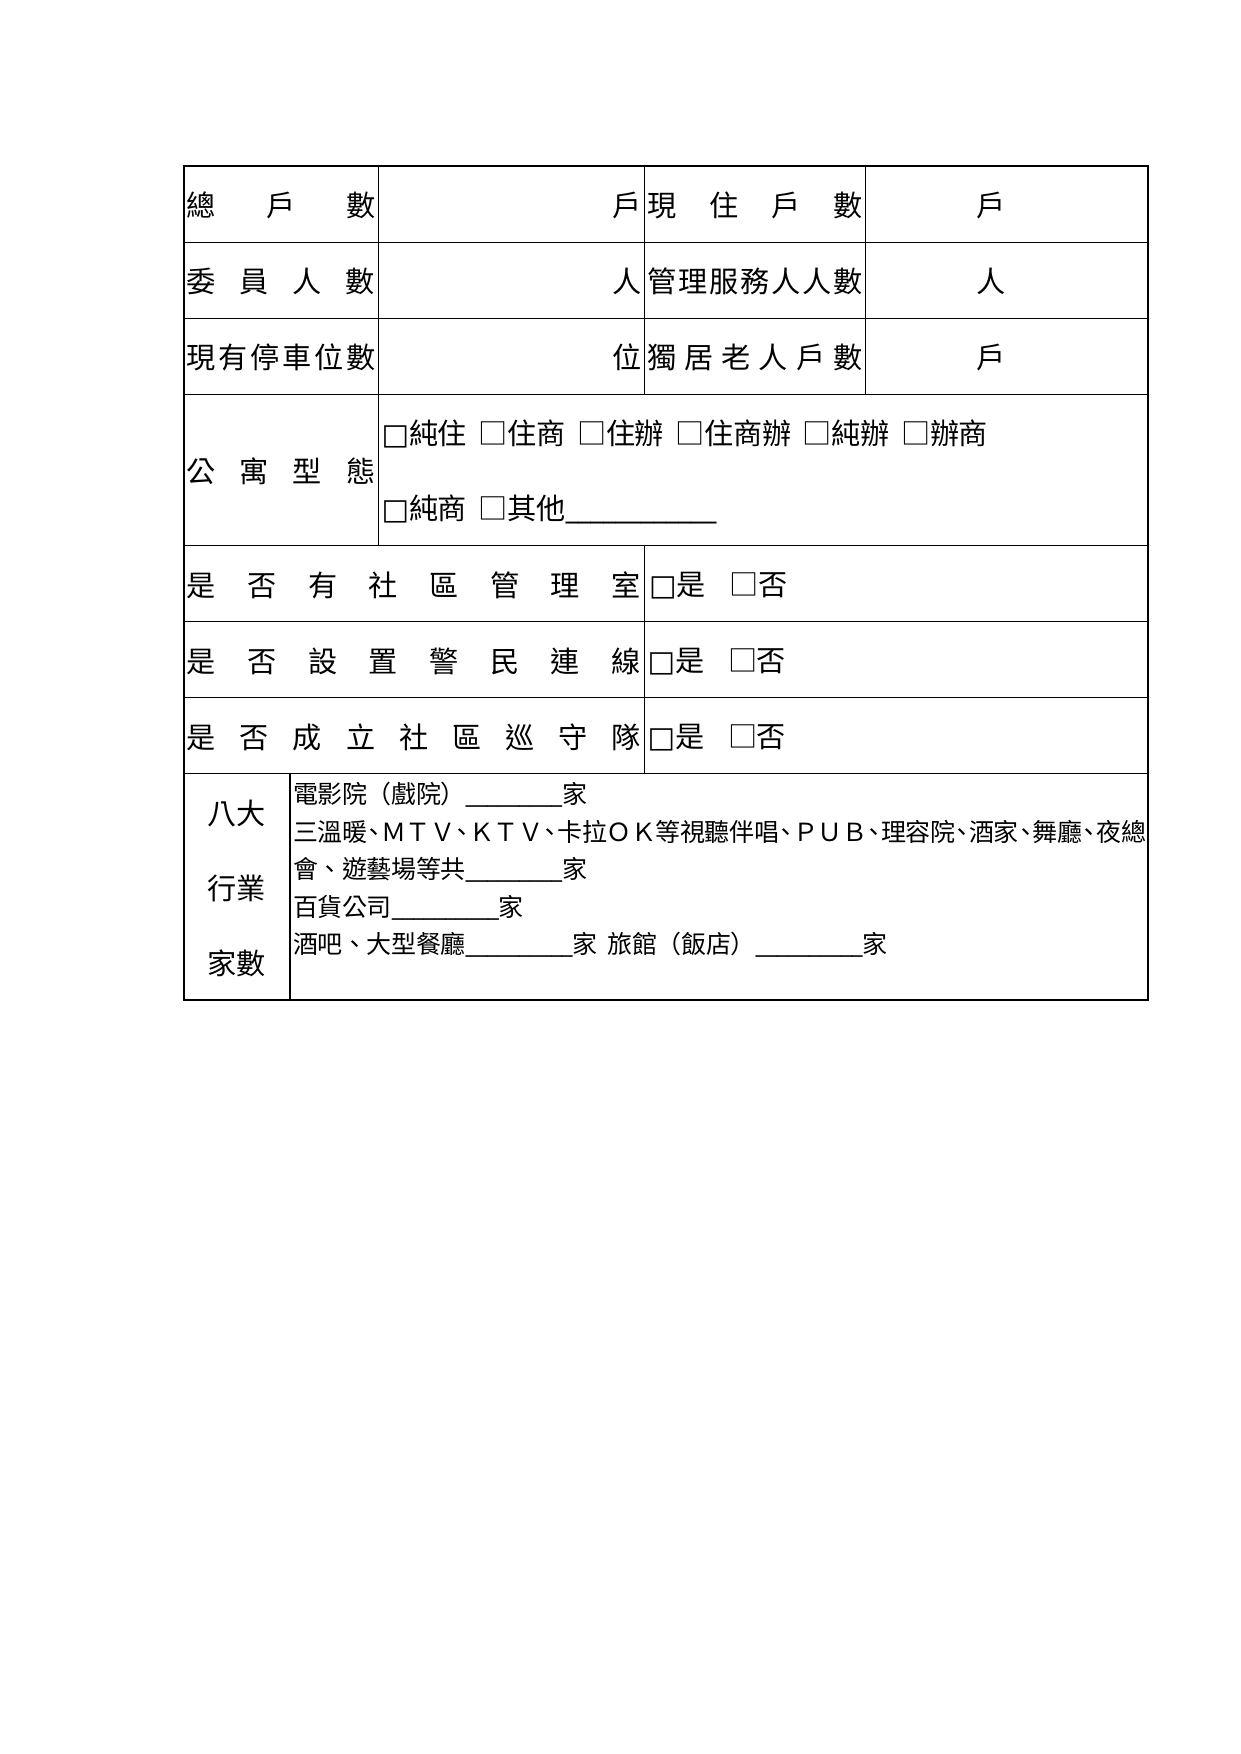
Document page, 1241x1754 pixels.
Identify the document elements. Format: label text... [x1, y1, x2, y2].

table_cell □是 □否 [645, 698, 1147, 773]
table_cell 獨居老人戶數 [645, 319, 865, 394]
table_cell 戶 [379, 167, 644, 242]
table_cell 是否設置警民連線 [185, 622, 644, 697]
table_cell 人 [379, 243, 644, 318]
table_cell 管理服務人人數 [645, 243, 865, 318]
table_cell 總戶數 [185, 167, 378, 242]
table_cell 公寓型態 [185, 395, 378, 545]
table_cell 位 [379, 319, 644, 394]
table_cell □是 □否 [645, 546, 1147, 621]
table_cell 電影院（戲院）_________家 三溫暖、ＭＴＶ、ＫＴＶ、卡拉ＯＫ等視聽伴唱、ＰＵＢ、理容院、酒家、舞廳、夜總會、遊藝場等共_________家 百貨公司__________家 酒吧、大型餐廳__________家 旅館（飯店）__________家 [291, 774, 1147, 999]
table_cell 現住戶數 [645, 167, 865, 242]
table_cell 人 [866, 243, 1147, 318]
table_cell 是否有社區管理室 [185, 546, 644, 621]
table_cell 戶 [866, 319, 1147, 394]
table_cell 現有停車位數 [185, 319, 378, 394]
table_cell 戶 [866, 167, 1147, 242]
table_cell 八大 行業 家數 [185, 774, 289, 999]
table_cell 委員人數 [185, 243, 378, 318]
table_cell 是否成立社區巡守隊 [185, 698, 644, 773]
table_cell □是 □否 [645, 622, 1147, 697]
table_cell □純住 □住商 □住辦 □住商辦 □純辦 □辦商 □純商 □其他____________ [379, 395, 1147, 545]
